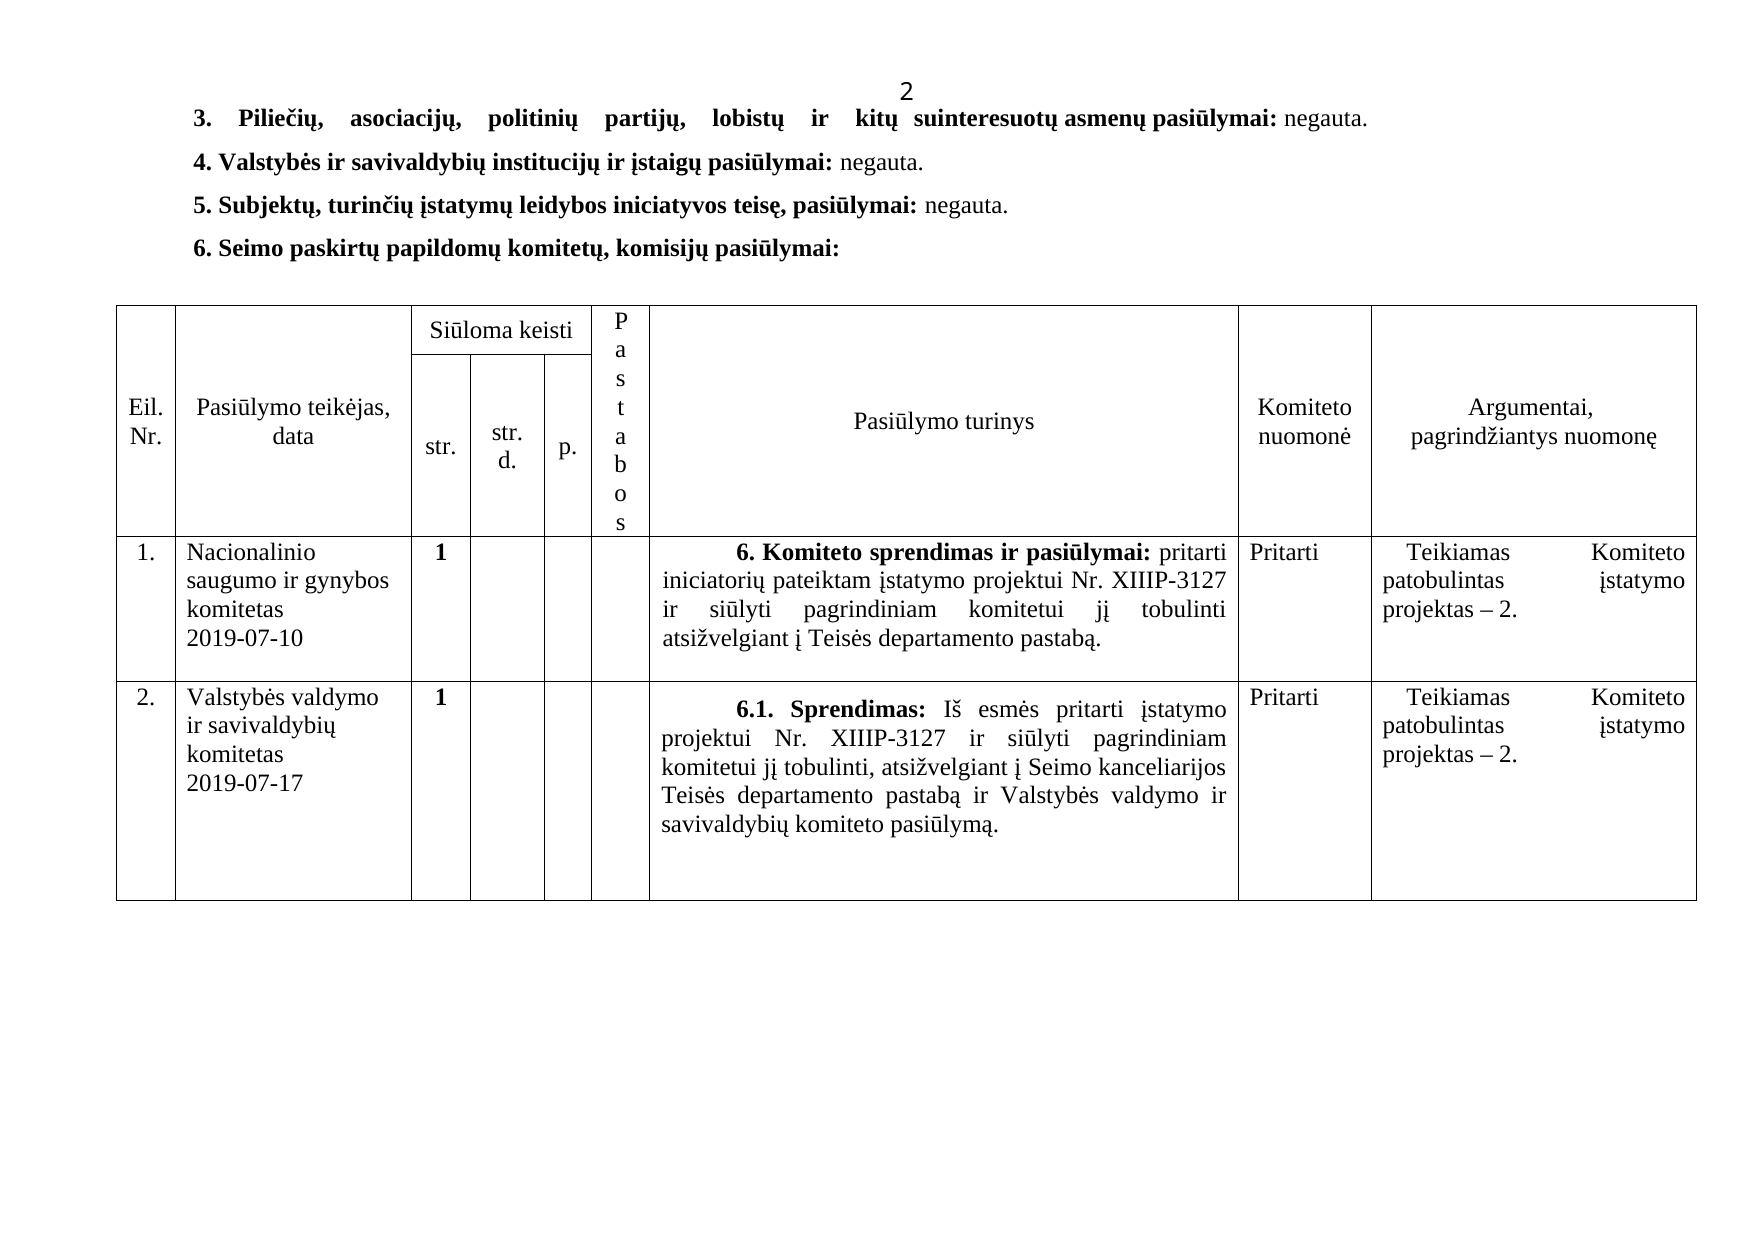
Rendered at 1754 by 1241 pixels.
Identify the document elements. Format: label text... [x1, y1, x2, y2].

table_header Eil. Nr. [117, 306, 175, 536]
table_cell [545, 682, 591, 900]
table_cell 6. Komiteto sprendimas ir pasiūlymai: pritarti iniciatorių pateiktam įstatymo projektui Nr. XIIIP-3127 ir siūlyti pagrindiniam komitetui jį tobulinti atsižvelgiant į Teisės departamento pastabą. [650, 537, 1238, 681]
table_cell [471, 537, 544, 681]
table_cell 1 [412, 537, 470, 681]
text 6. Seimo paskirtų papildomų komitetų, komisijų pasiūlymai: [118, 233, 1695, 262]
table_header Pasiūlymo teikėjas, data [176, 306, 411, 536]
table_cell [545, 537, 591, 681]
table_cell 2. [117, 682, 175, 900]
table_cell str. [412, 355, 470, 536]
table_cell 1. [117, 537, 175, 681]
table_cell str. d. [471, 355, 544, 536]
table_header Komiteto nuomonė [1239, 306, 1371, 536]
text 5. Subjektų, turinčių įstatymų leidybos iniciatyvos teisę, pasiūlymai: negauta. [118, 190, 1695, 218]
table_cell Teikiamas Komiteto patobulintas įstatymo projektas – 2. [1372, 537, 1696, 681]
table_cell Valstybės valdymo ir savivaldybių komitetas 2019-07-17 [176, 682, 411, 900]
table_cell p. [545, 355, 591, 536]
table_cell [592, 682, 649, 900]
table_cell [592, 537, 649, 681]
table_cell Teikiamas Komiteto patobulintas įstatymo projektas – 2. [1372, 682, 1696, 900]
table_header Argumentai, pagrindžiantys nuomonę [1372, 306, 1696, 536]
text 3. Piliečių, asociacijų, politinių partijų, lobistų ir kitų suinteresuotų asmenų pasiūlymai: negauta. [118, 103, 1695, 132]
text 4. Valstybės ir savivaldybių institucijų ir įstaigų pasiūlymai: negauta. [118, 147, 1695, 175]
table_header Siūloma keisti [412, 306, 591, 354]
table_cell Nacionalinio saugumo ir gynybos komitetas 2019-07-10 [176, 537, 411, 681]
table_cell Pritarti [1239, 682, 1371, 900]
table_header Pasiūlymo turinys [650, 306, 1238, 536]
table_cell 6.1. Sprendimas: Iš esmės pritarti įstatymo projektui Nr. XIIIP-3127 ir siūlyti pagrindiniam komitetui jį tobulinti, atsižvelgiant į Seimo kanceliarijos Teisės departamento pastabą ir Valstybės valdymo ir savivaldybių komiteto pasiūlymą. [650, 682, 1238, 900]
table_cell 1 [412, 682, 470, 900]
table_cell Pritarti [1239, 537, 1371, 681]
table_header Pastabos [592, 306, 649, 536]
table_cell [471, 682, 544, 900]
